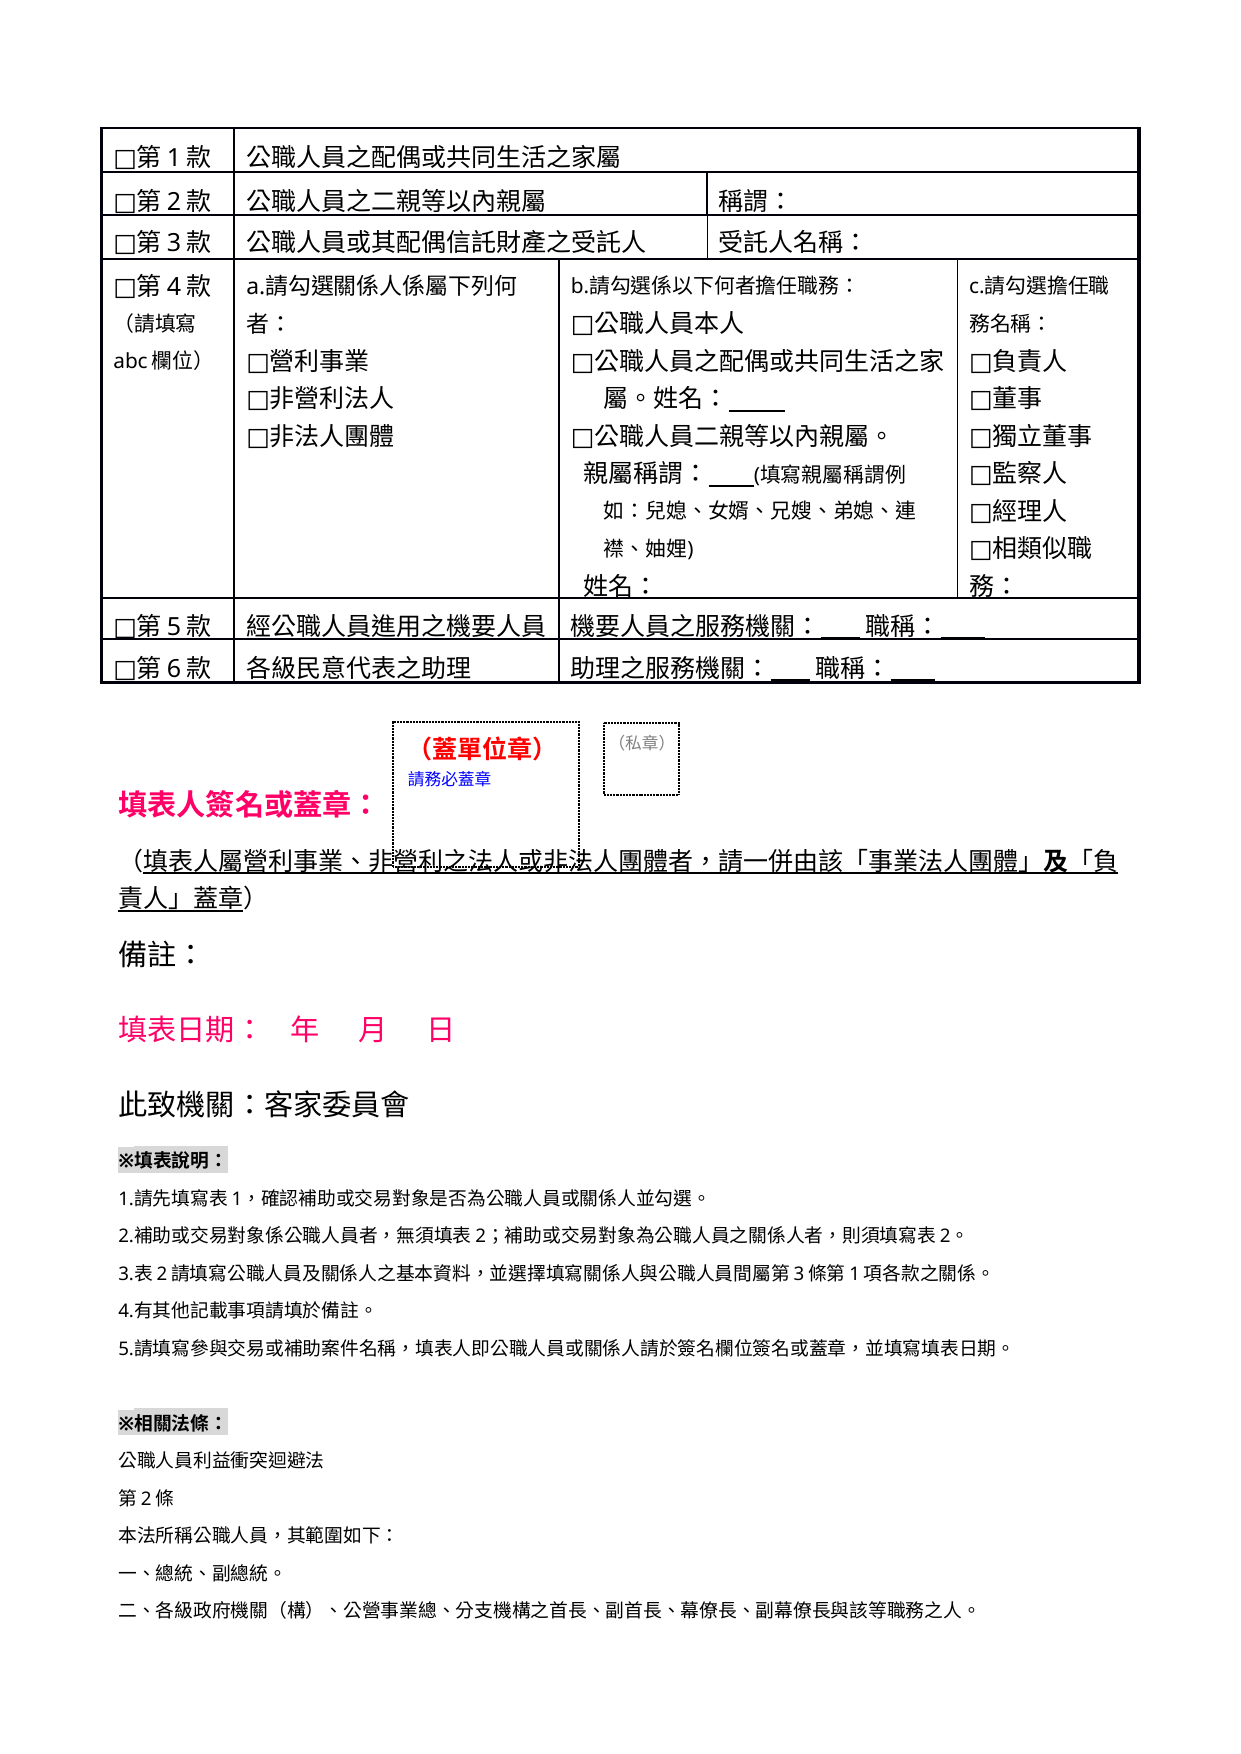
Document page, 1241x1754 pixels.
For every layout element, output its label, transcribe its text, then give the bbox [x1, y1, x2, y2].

table_cell 公職人員或其配偶信託財產之受託人 [235, 216, 707, 258]
table_cell □第1款 [103, 129, 233, 171]
table_cell c.請勾選擔任職務名稱： □負責人 □董事 □獨立董事 □監察人 □經理人 □相類似職務： [958, 260, 1137, 597]
table_cell 經公職人員進用之機要人員 [235, 599, 558, 638]
table_cell 公職人員之二親等以內親屬 [235, 173, 706, 214]
table_cell □第5款 [103, 599, 233, 638]
text 填表人簽名或蓋章： [118, 759, 579, 834]
table_cell b.請勾選係以下何者擔任職務： □公職人員本人 □公職人員之配偶或共同生活之家屬。姓名： □公職人員二親等以內親屬。 親屬稱謂： (填寫親屬稱謂例如：兒媳、女婿、兄嫂、弟媳、連襟、妯娌) 姓名： [560, 260, 957, 597]
text 2.補助或交易對象係公職人員者，無須填表2；補助或交易對象為公職人員之關係人者，則須填寫表2。 [118, 1209, 1122, 1247]
table_cell a.請勾選關係人係屬下列何者： □營利事業 □非營利法人 □非法人團體 [235, 260, 558, 597]
text 一、總統、副總統。 [118, 1547, 1122, 1584]
text 5.請填寫參與交易或補助案件名稱，填表人即公職人員或關係人請於簽名欄位簽名或蓋章，並填寫填表日期。 [118, 1322, 1122, 1359]
text 填表日期： 年 月 日 [118, 984, 1122, 1059]
text 二、各級政府機關（構）、公營事業總、分支機構之首長、副首長、幕僚長、副幕僚長與該等職務之人。 [118, 1584, 1122, 1622]
text 此致機關：客家委員會 [118, 1059, 1122, 1134]
text [580, 759, 1122, 834]
text 請務必蓋章 [408, 766, 564, 790]
table_cell 受託人名稱： [708, 216, 1137, 258]
table_cell □第2款 [103, 173, 233, 214]
table_cell 稱謂： [708, 173, 1137, 214]
table_cell □第3款 [103, 216, 233, 258]
text （私章） [604, 730, 679, 754]
table_cell 機要人員之服務機關： 職稱： [560, 599, 1137, 638]
table_cell 公職人員之配偶或共同生活之家屬 [235, 129, 1137, 171]
text 第2條 [118, 1472, 1122, 1509]
text （填表人屬營利事業、非營利之法人或非法人團體者，請一併由該「事業法人團體」及「負責人」蓋章） [118, 834, 1122, 909]
text ※填表說明： [118, 1134, 1122, 1172]
table_cell 各級民意代表之助理 [235, 640, 558, 681]
text 備註： [118, 909, 1122, 984]
table_cell □第4款 （請填寫abc欄位） [103, 260, 233, 597]
text 4.有其他記載事項請填於備註。 [118, 1284, 1122, 1322]
text ※相關法條： [118, 1397, 1122, 1434]
table_cell 助理之服務機關： 職稱： [560, 640, 1137, 681]
text 1.請先填寫表1，確認補助或交易對象是否為公職人員或關係人並勾選。 [118, 1172, 1122, 1209]
text 3.表2請填寫公職人員及關係人之基本資料，並選擇填寫關係人與公職人員間屬第3條第1項各款之關係。 [118, 1247, 1122, 1284]
text （蓋單位章） [408, 730, 564, 766]
text 公職人員利益衝突迴避法 [118, 1434, 1122, 1472]
table_cell □第6款 [103, 640, 233, 681]
text 本法所稱公職人員，其範圍如下： [118, 1509, 1122, 1547]
